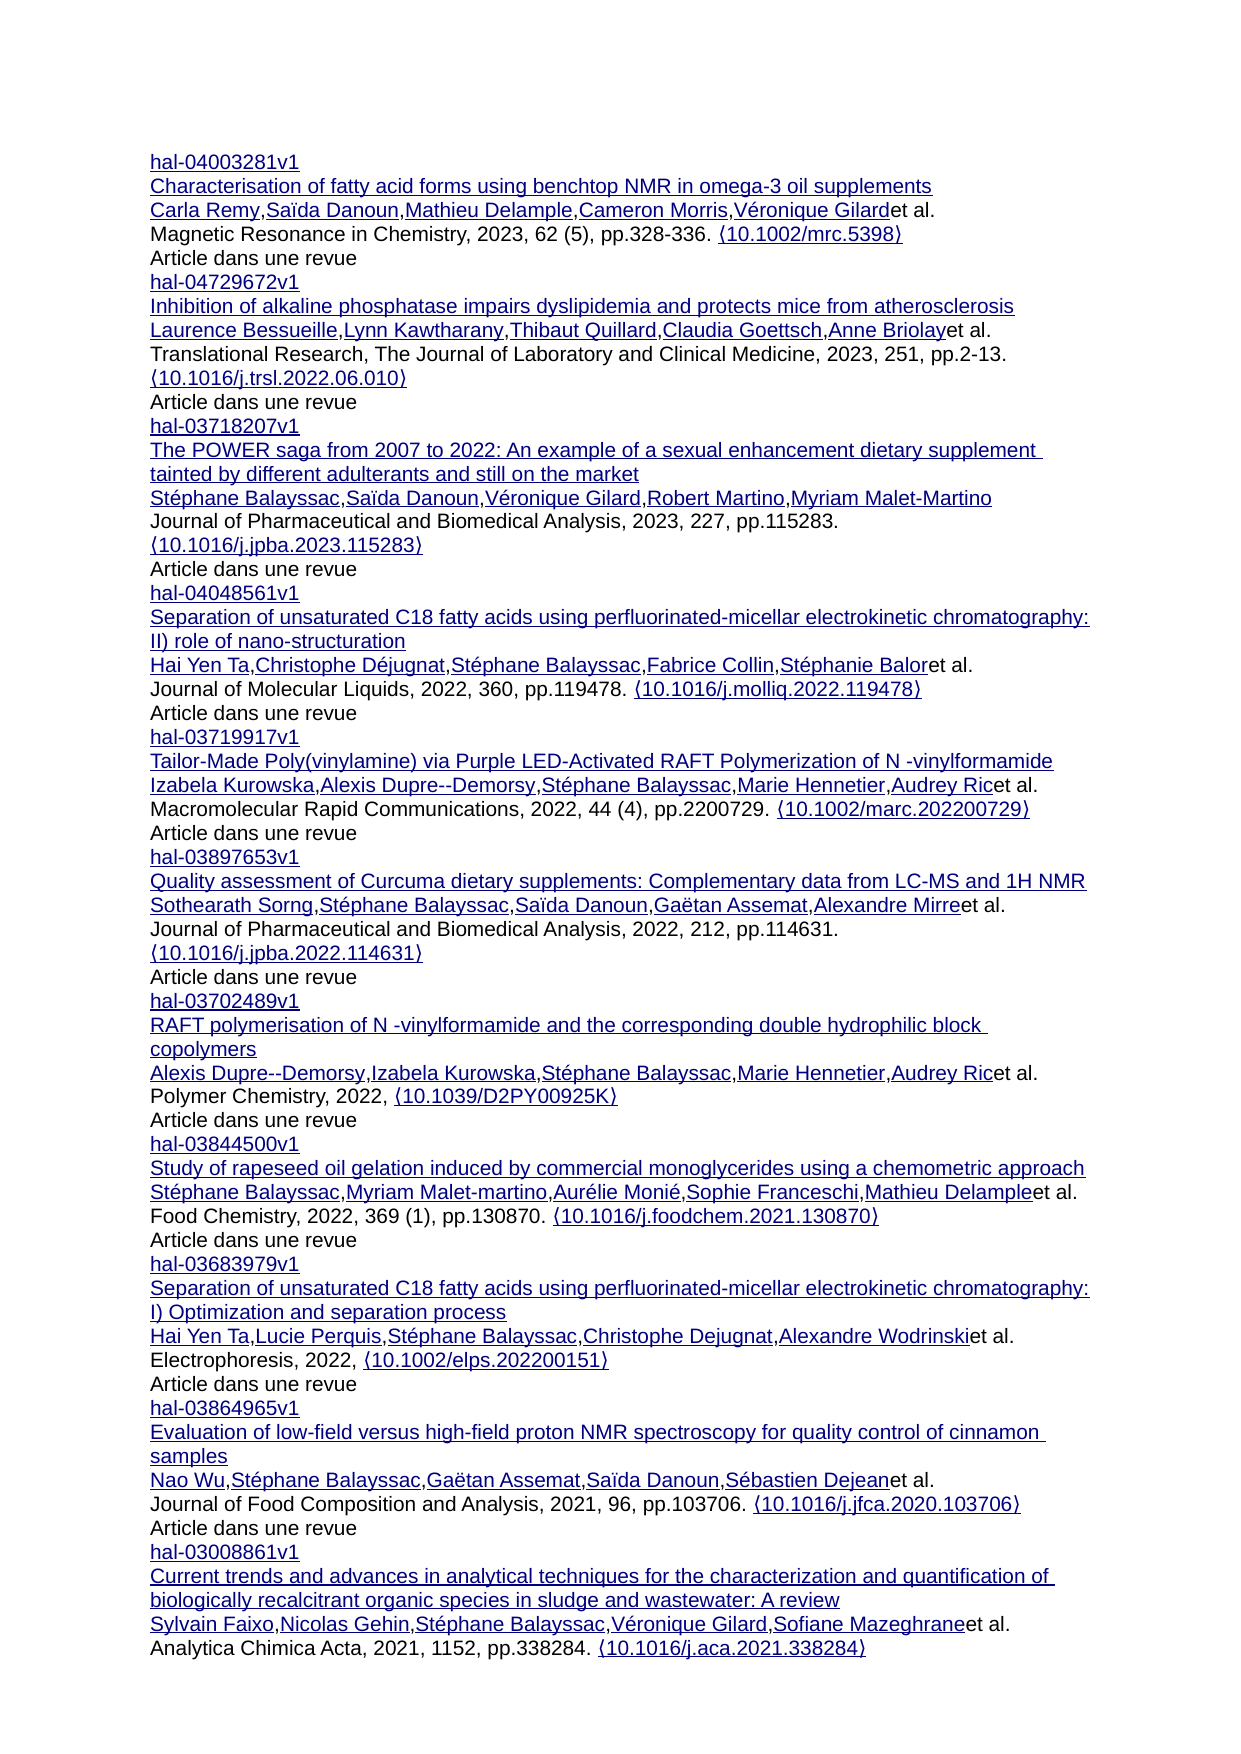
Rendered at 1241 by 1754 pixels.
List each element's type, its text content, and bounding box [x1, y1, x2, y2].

table_cell II) role of nano-structuration Hai Yen Ta,Christophe Déjugnat,Stéphane Balayssac,Fabrice Collin,Stéphanie Baloret al. Journal of Molecular Liquids, 2022, 360, pp.119478. ⟨10.1016/j.molliq.2022.119478⟩ Article dans une revue hal-03719917v1 [150, 627, 1090, 749]
table_cell I) Optimization and separation process Hai Yen Ta,Lucie Perquis,Stéphane Balayssac,Christophe Dejugnat,Alexandre Wodrinskiet al. Electrophoresis, 2022, ⟨10.1002/elps.202200151⟩ Article dans une revue hal-03864965v1 [150, 1298, 1090, 1420]
table_cell Inhibition of alkaline phosphatase impairs dyslipidemia and protects mice from atherosclerosis Laurence Bessueille,Lynn Kawtharany,Thibaut Quillard,Claudia Goettsch,Anne Briolayet al. Translational Research, The Journal of Laboratory and Clinical Medicine, 2023, 251, pp.2-13. ⟨10.1016/j.trsl.2022.06.010⟩ Article dans une revue hal-03718207v1 [150, 294, 1090, 437]
table_cell Evaluation of low-field versus high-field proton NMR spectroscopy for quality control of cinnamon samples Nao Wu,Stéphane Balayssac,Gaëtan Assemat,Saïda Danoun,Sébastien Dejeanet al. Journal of Food Composition and Analysis, 2021, 96, pp.103706. ⟨10.1016/j.jfca.2020.103706⟩ Article dans une revue hal-03008861v1 [150, 1420, 1090, 1563]
table_cell RAFT polymerisation of N -vinylformamide and the corresponding double hydrophilic block copolymers Alexis Dupre--Demorsy,Izabela Kurowska,Stéphane Balayssac,Marie Hennetier,Audrey Ricet al. Polymer Chemistry, 2022, ⟨10.1039/D2PY00925K⟩ Article dans une revue hal-03844500v1 [150, 1013, 1090, 1156]
table_cell Tailor‐Made Poly(vinylamine) via Purple LED‐Activated RAFT Polymerization of N ‐vinylformamide Izabela Kurowska,Alexis Dupre--Demorsy,Stéphane Balayssac,Marie Hennetier,Audrey Ricet al. Macromolecular Rapid Communications, 2022, 44 (4), pp.2200729. ⟨10.1002/marc.202200729⟩ Article dans une revue hal-03897653v1 [150, 749, 1090, 869]
table_cell hal-04003281v1 [150, 150, 1090, 174]
table_cell Current trends and advances in analytical techniques for the characterization and quantification of biologically recalcitrant organic species in sludge and wastewater: A review Sylvain Faixo,Nicolas Gehin,Stéphane Balayssac,Véronique Gilard,Sofiane Mazeghraneet al. Analytica Chimica Acta, 2021, 1152, pp.338284. ⟨10.1016/j.aca.2021.338284⟩ [150, 1564, 1090, 1659]
table_cell The POWER saga from 2007 to 2022: An example of a sexual enhancement dietary supplement tainted by different adulterants and still on the market Stéphane Balayssac,Saïda Danoun,Véronique Gilard,Robert Martino,Myriam Malet-Martino Journal of Pharmaceutical and Biomedical Analysis, 2023, 227, pp.115283. ⟨10.1016/j.jpba.2023.115283⟩ Article dans une revue hal-04048561v1 [150, 438, 1090, 605]
table_cell Separation of unsaturated C18 fatty acids using perfluorinated‐micellar electrokinetic chromatography: [150, 1276, 1090, 1297]
table_cell Separation of unsaturated C18 fatty acids using perfluorinated-micellar electrokinetic chromatography: [150, 605, 1090, 626]
table_cell Quality assessment of Curcuma dietary supplements: Complementary data from LC-MS and 1H NMR Sothearath Sorng,Stéphane Balayssac,Saïda Danoun,Gaëtan Assemat,Alexandre Mirreet al. Journal of Pharmaceutical and Biomedical Analysis, 2022, 212, pp.114631. ⟨10.1016/j.jpba.2022.114631⟩ Article dans une revue hal-03702489v1 [150, 869, 1090, 1012]
table_cell Characterisation of fatty acid forms using benchtop NMR in omega-3 oil supplements Carla Remy,Saïda Danoun,Mathieu Delample,Cameron Morris,Véronique Gilardet al. Magnetic Resonance in Chemistry, 2023, 62 (5), pp.328-336. ⟨10.1002/mrc.5398⟩ Article dans une revue hal-04729672v1 [150, 174, 1090, 294]
table_cell Study of rapeseed oil gelation induced by commercial monoglycerides using a chemometric approach Stéphane Balayssac,Myriam Malet‐martino,Aurélie Monié,Sophie Franceschi,Mathieu Delampleet al. Food Chemistry, 2022, 369 (1), pp.130870. ⟨10.1016/j.foodchem.2021.130870⟩ Article dans une revue hal-03683979v1 [150, 1156, 1090, 1276]
